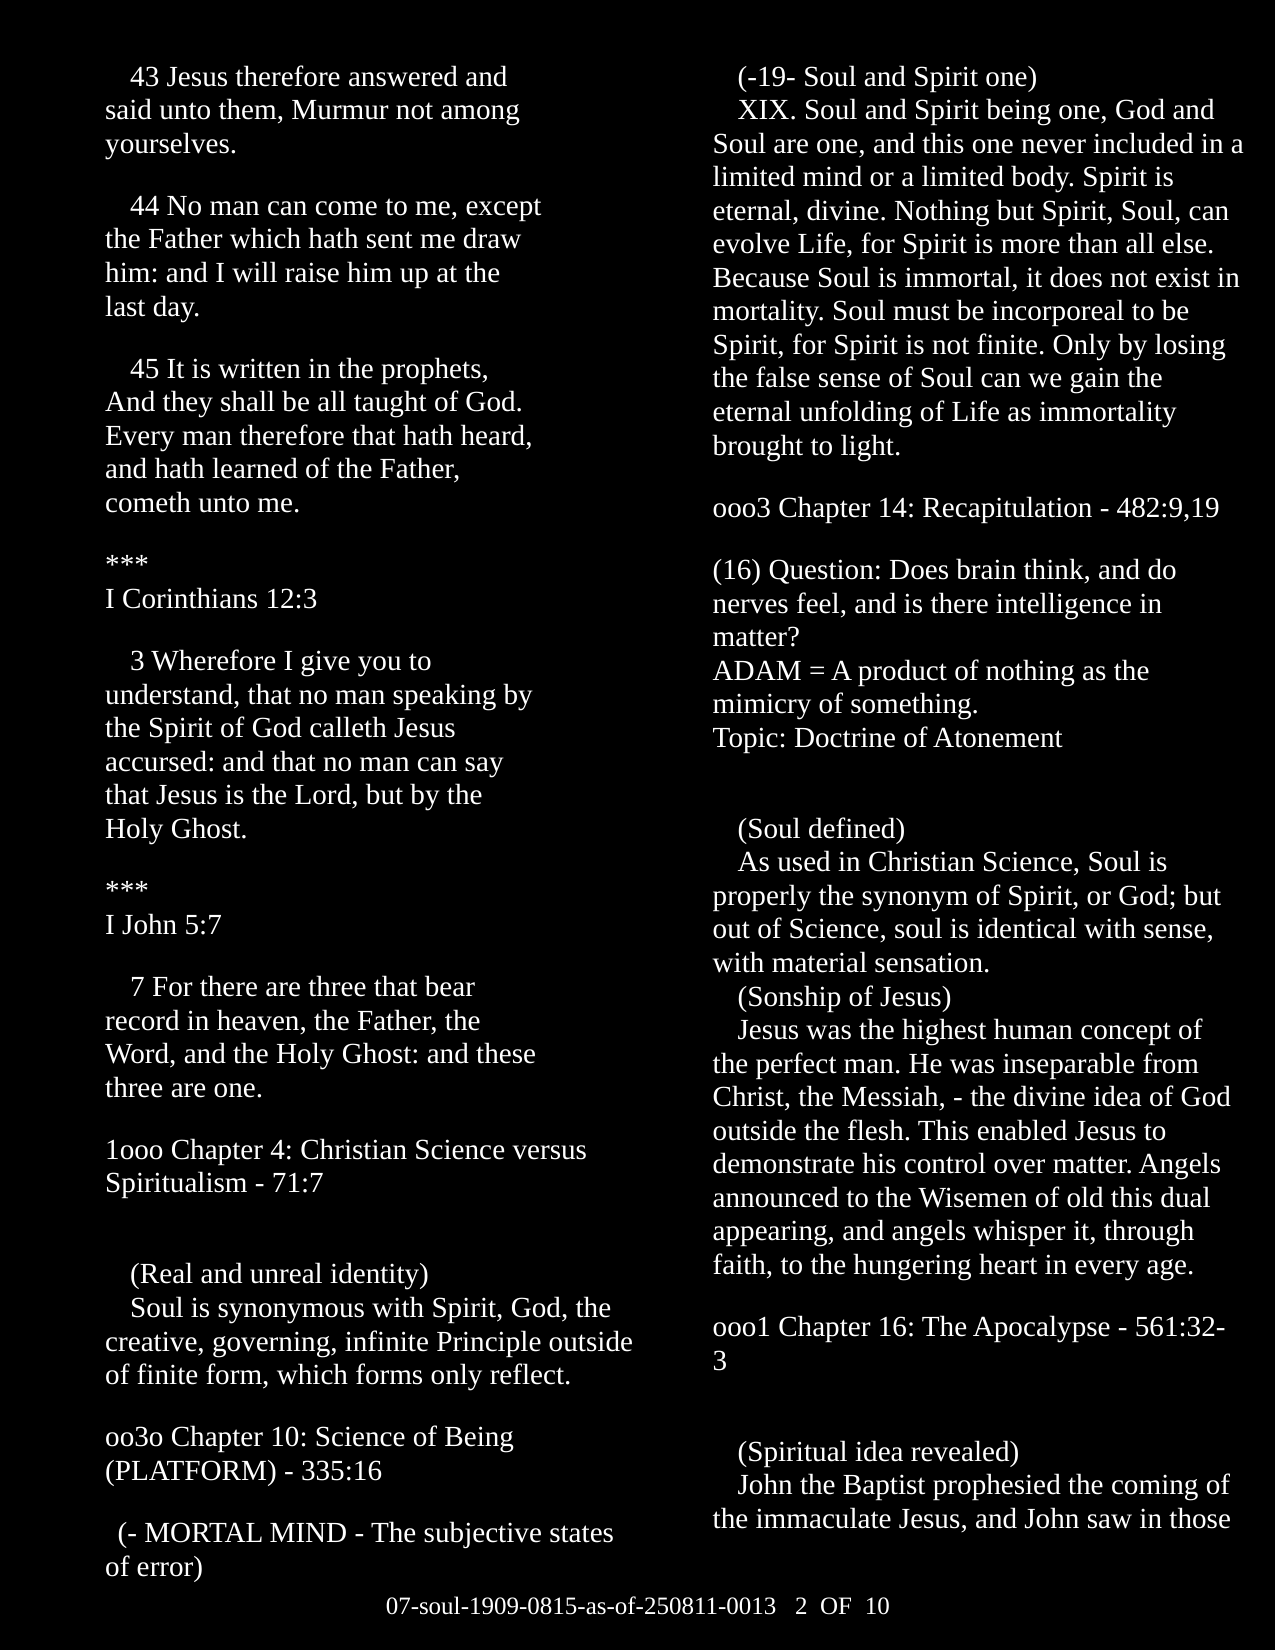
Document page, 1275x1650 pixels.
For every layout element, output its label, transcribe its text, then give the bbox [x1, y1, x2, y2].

text Isaiah 42:1,4 1 Behold my servant, whom I uphold; mine elect, in whom my soul delighteth; I have put my spirit upon him: he shall bring forth judgment to the Gentiles. 4 He shall not fail nor be discouraged, till he have set judgment in the earth: and the isles shall wait for his law. *** John 6:43-45 43 Jesus therefore answered and said unto them, Murmur not among yourselves. 44 No man can come to me, except the Father which hath sent me draw him: and I will raise him up at the last day. 45 It is written in the prophets, And they shall be all taught of God. Every man therefore that hath heard, and hath learned of the Father, cometh unto me. *** I Corinthians 12:3 3 Wherefore I give you to understand, that no man speaking by the Spirit of God calleth Jesus accursed: and that no man can say that Jesus is the Lord, but by the Holy Ghost. *** I John 5:7 7 For there are three that bear record in heaven, the Father, the Word, and the Holy Ghost: and these three are one. 1ooo Chapter 4: Christian Science versus Spiritualism - 71:7 (Real and unreal identity) Soul is synonymous with Spirit, God, the creative, governing, infinite Principle outside of finite form, which forms only reflect. oo3o Chapter 10: Science of Being (PLATFORM) - 335:16 (- MORTAL MIND - The subjective states of error) (-19- Soul and Spirit one) XIX. Soul and Spirit being one, God and Soul are one, and this one never included in a limited mind or a limited body. Spirit is eternal, divine. Nothing but Spirit, Soul, can evolve Life, for Spirit is more than all else. Because Soul is immortal, it does not exist in mortality. Soul must be incorporeal to be Spirit, for Spirit is not finite. Only by losing the false sense of Soul can we gain the eternal unfolding of Life as immortality brought to light. ooo3 Chapter 14: Recapitulation - 482:9,19 (16) Question: Does brain think, and do nerves feel, and is there intelligence in matter? ADAM = A product of nothing as the mimicry of something. Topic: Doctrine of Atonement (Soul defined) As used in Christian Science, Soul is properly the synonym of Spirit, or God; but out of Science, soul is identical with sense, with material sensation. (Sonship of Jesus) Jesus was the highest human concept of the perfect man. He was inseparable from Christ, the Messiah, - the divine idea of God outside the flesh. This enabled Jesus to demonstrate his control over matter. Angels announced to the Wisemen of old this dual appearing, and angels whisper it, through faith, to the hungering heart in every age. ooo1 Chapter 16: The Apocalypse - 561:32-3 (Spiritual idea revealed) John the Baptist prophesied the coming of the immaculate Jesus, and John saw in those days the spiritual idea as the Messiah, who would baptize with the Holy Ghost, - divine Science. oo3o Chapter 10: Science of Being (PLATFORM) - 332:19 (- MORTAL MIND - The opposite of Spirit, and therefore the opposite of God, or good) (-10- Holy Ghost or Comforter) X. Jesus demonstrated Christ; he proved that Christ is the divine idea of God - the Holy Ghost, or Comforter, revealing the divine Principle, Love, and leading into all truth. [105, 30, 637, 1561]
text Isaiah 42:1,4 1 Behold my servant, whom I uphold; mine elect, in whom my soul delighteth; I have put my spirit upon him: he shall bring forth judgment to the Gentiles. 4 He shall not fail nor be discouraged, till he have set judgment in the earth: and the isles shall wait for his law. *** John 6:43-45 43 Jesus therefore answered and said unto them, Murmur not among yourselves. 44 No man can come to me, except the Father which hath sent me draw him: and I will raise him up at the last day. 45 It is written in the prophets, And they shall be all taught of God. Every man therefore that hath heard, and hath learned of the Father, cometh unto me. *** I Corinthians 12:3 3 Wherefore I give you to understand, that no man speaking by the Spirit of God calleth Jesus accursed: and that no man can say that Jesus is the Lord, but by the Holy Ghost. *** I John 5:7 7 For there are three that bear record in heaven, the Father, the Word, and the Holy Ghost: and these three are one. 1ooo Chapter 4: Christian Science versus Spiritualism - 71:7 (Real and unreal identity) Soul is synonymous with Spirit, God, the creative, governing, infinite Principle outside of finite form, which forms only reflect. oo3o Chapter 10: Science of Being (PLATFORM) - 335:16 (- MORTAL MIND - The subjective states of error) (-19- Soul and Spirit one) XIX. Soul and Spirit being one, God and Soul are one, and this one never included in a limited mind or a limited body. Spirit is eternal, divine. Nothing but Spirit, Soul, can evolve Life, for Spirit is more than all else. Because Soul is immortal, it does not exist in mortality. Soul must be incorporeal to be Spirit, for Spirit is not finite. Only by losing the false sense of Soul can we gain the eternal unfolding of Life as immortality brought to light. ooo3 Chapter 14: Recapitulation - 482:9,19 (16) Question: Does brain think, and do nerves feel, and is there intelligence in matter? ADAM = A product of nothing as the mimicry of something. Topic: Doctrine of Atonement (Soul defined) As used in Christian Science, Soul is properly the synonym of Spirit, or God; but out of Science, soul is identical with sense, with material sensation. (Sonship of Jesus) Jesus was the highest human concept of the perfect man. He was inseparable from Christ, the Messiah, - the divine idea of God outside the flesh. This enabled Jesus to demonstrate his control over matter. Angels announced to the Wisemen of old this dual appearing, and angels whisper it, through faith, to the hungering heart in every age. ooo1 Chapter 16: The Apocalypse - 561:32-3 (Spiritual idea revealed) John the Baptist prophesied the coming of the immaculate Jesus, and John saw in those days the spiritual idea as the Messiah, who would baptize with the Holy Ghost, - divine Science. oo3o Chapter 10: Science of Being (PLATFORM) - 332:19 (- MORTAL MIND - The opposite of Spirit, and therefore the opposite of God, or good) (-10- Holy Ghost or Comforter) X. Jesus demonstrated Christ; he proved that Christ is the divine idea of God - the Holy Ghost, or Comforter, revealing the divine Principle, Love, and leading into all truth. [712, 30, 1245, 1534]
